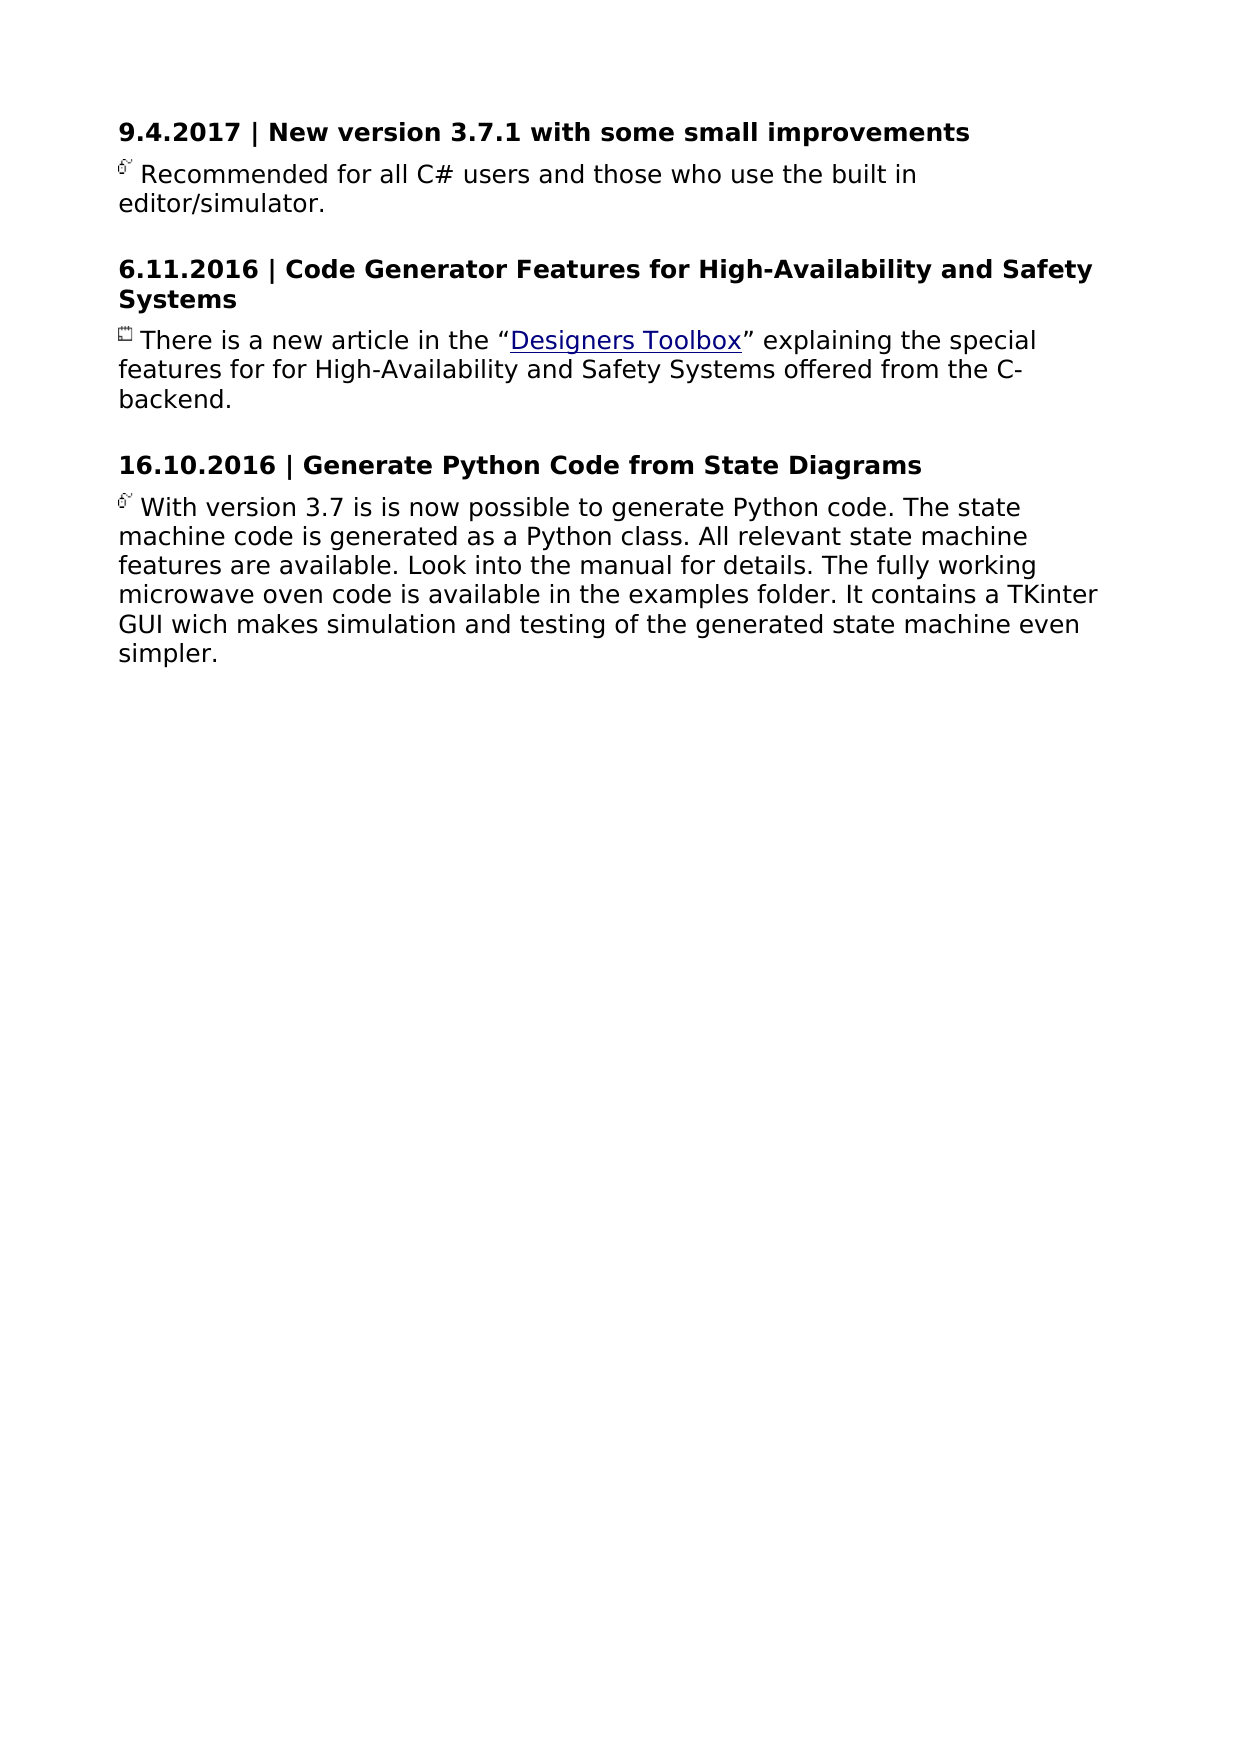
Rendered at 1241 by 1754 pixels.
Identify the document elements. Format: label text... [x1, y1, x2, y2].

text Recommended for all C# users and those who use the built in editor/simulator. [118, 160, 1122, 218]
picture [118, 493, 133, 508]
picture [118, 159, 133, 174]
text There is a new article in the “Designers Toolbox” explaining the special features for for High-Availability and Safety Systems offered from the C-backend. [118, 326, 1122, 414]
subtitle 16.10.2016 | Generate Python Code from State Diagrams [118, 451, 1122, 481]
subtitle 6.11.2016 | Code Generator Features for High-Availability and Safety Systems [118, 256, 1122, 314]
subtitle 9.4.2017 | New version 3.7.1 with some small improvements [118, 118, 1122, 147]
picture [118, 326, 133, 341]
text With version 3.7 is is now possible to generate Python code. The state machine code is generated as a Python class. All relevant state machine features are available. Look into the manual for details. The fully working microwave oven code is available in the examples folder. It contains a TKinter GUI wich makes simulation and testing of the generated state machine even simpler. [118, 493, 1122, 668]
